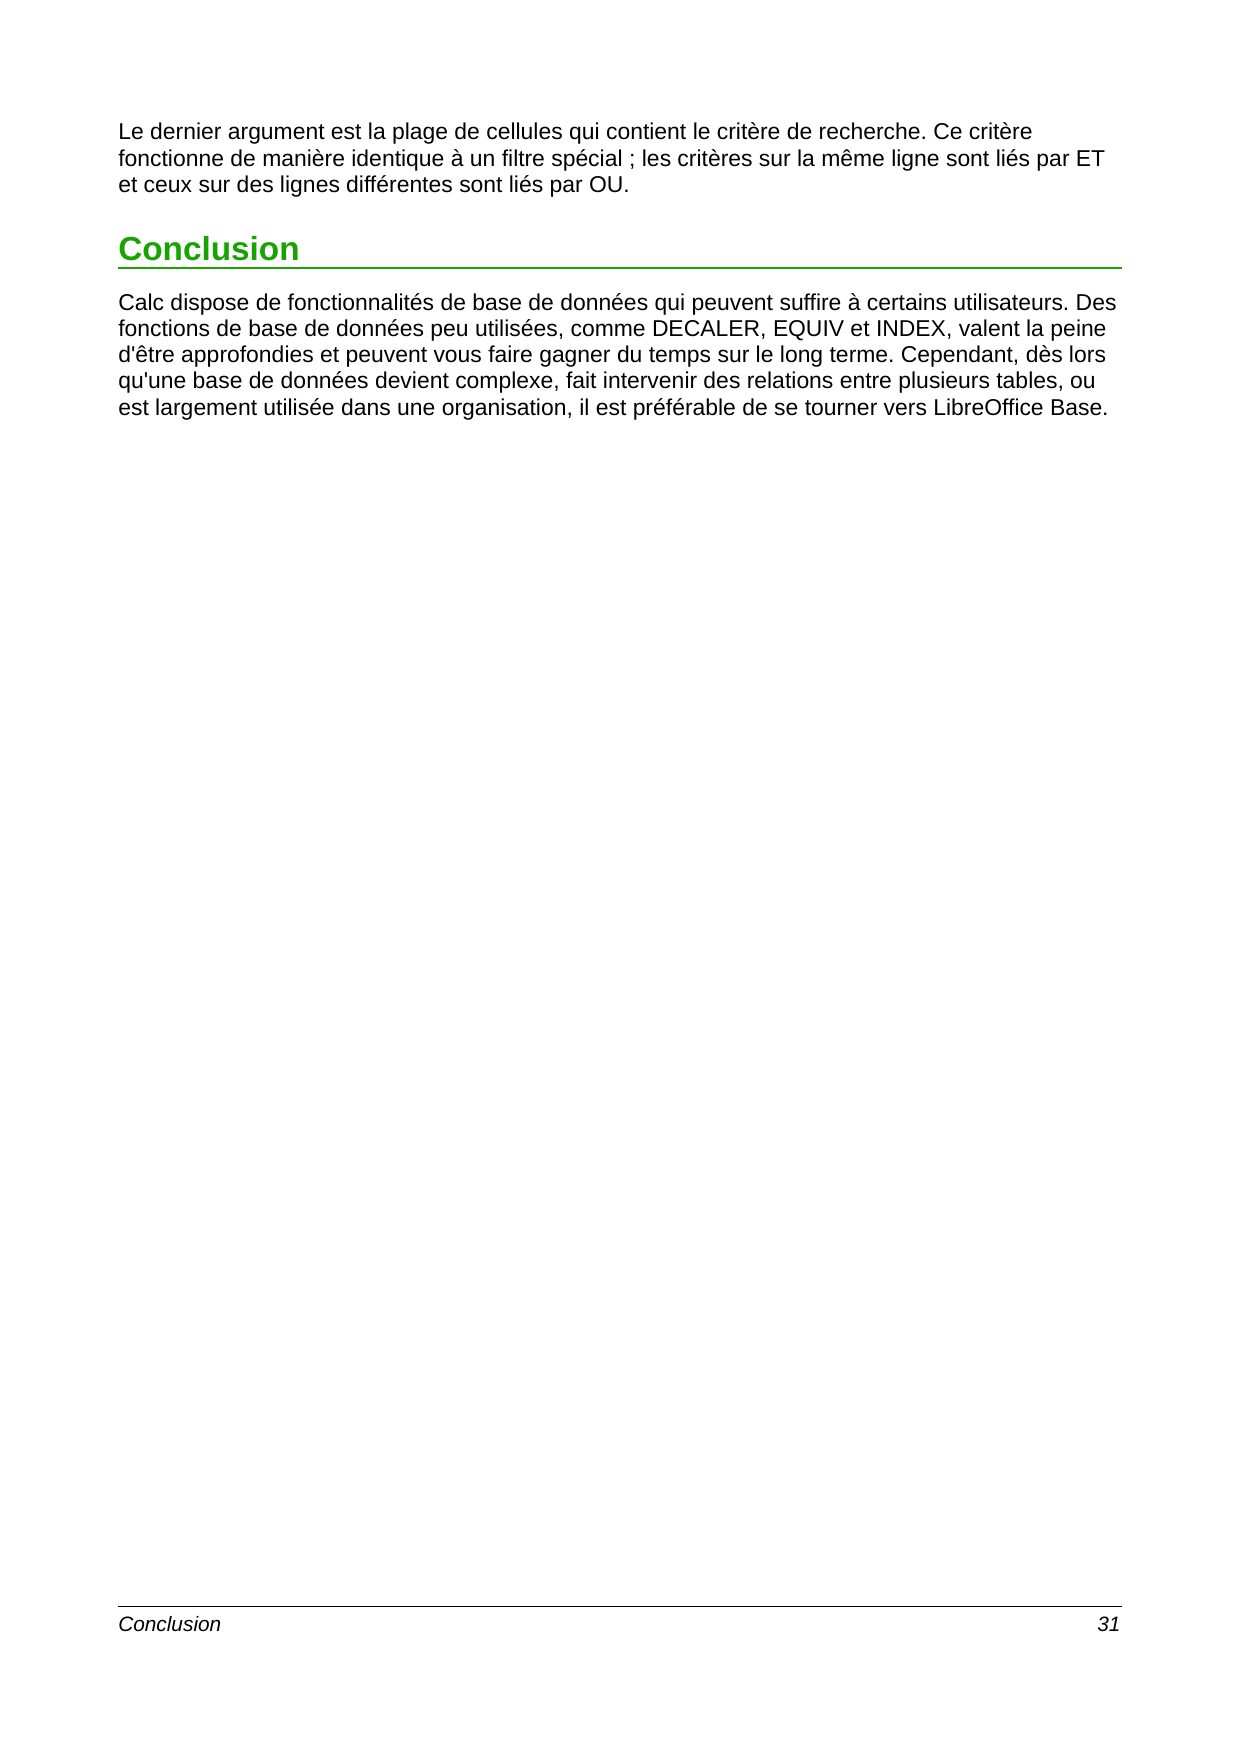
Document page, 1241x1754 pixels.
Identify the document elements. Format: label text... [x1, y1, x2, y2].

text Le dernier argument est la plage de cellules qui contient le critère de recherche. Ce critère fonctionne de manière identique à un filtre spécial ; les critères sur la même ligne sont liés par ET et ceux sur des lignes différentes sont liés par OU. [118, 118, 1122, 197]
text Calc dispose de fonctionnalités de base de données qui peuvent suffire à certains utilisateurs. Des fonctions de base de données peu utilisées, comme DECALER, EQUIV et INDEX, valent la peine d'être approfondies et peuvent vous faire gagner du temps sur le long terme. Cependant, dès lors qu'une base de données devient complexe, fait intervenir des relations entre plusieurs tables, ou est largement utilisée dans une organisation, il est préférable de se tourner vers LibreOffice Base. [118, 288, 1122, 420]
subtitle Conclusion [118, 229, 1122, 267]
